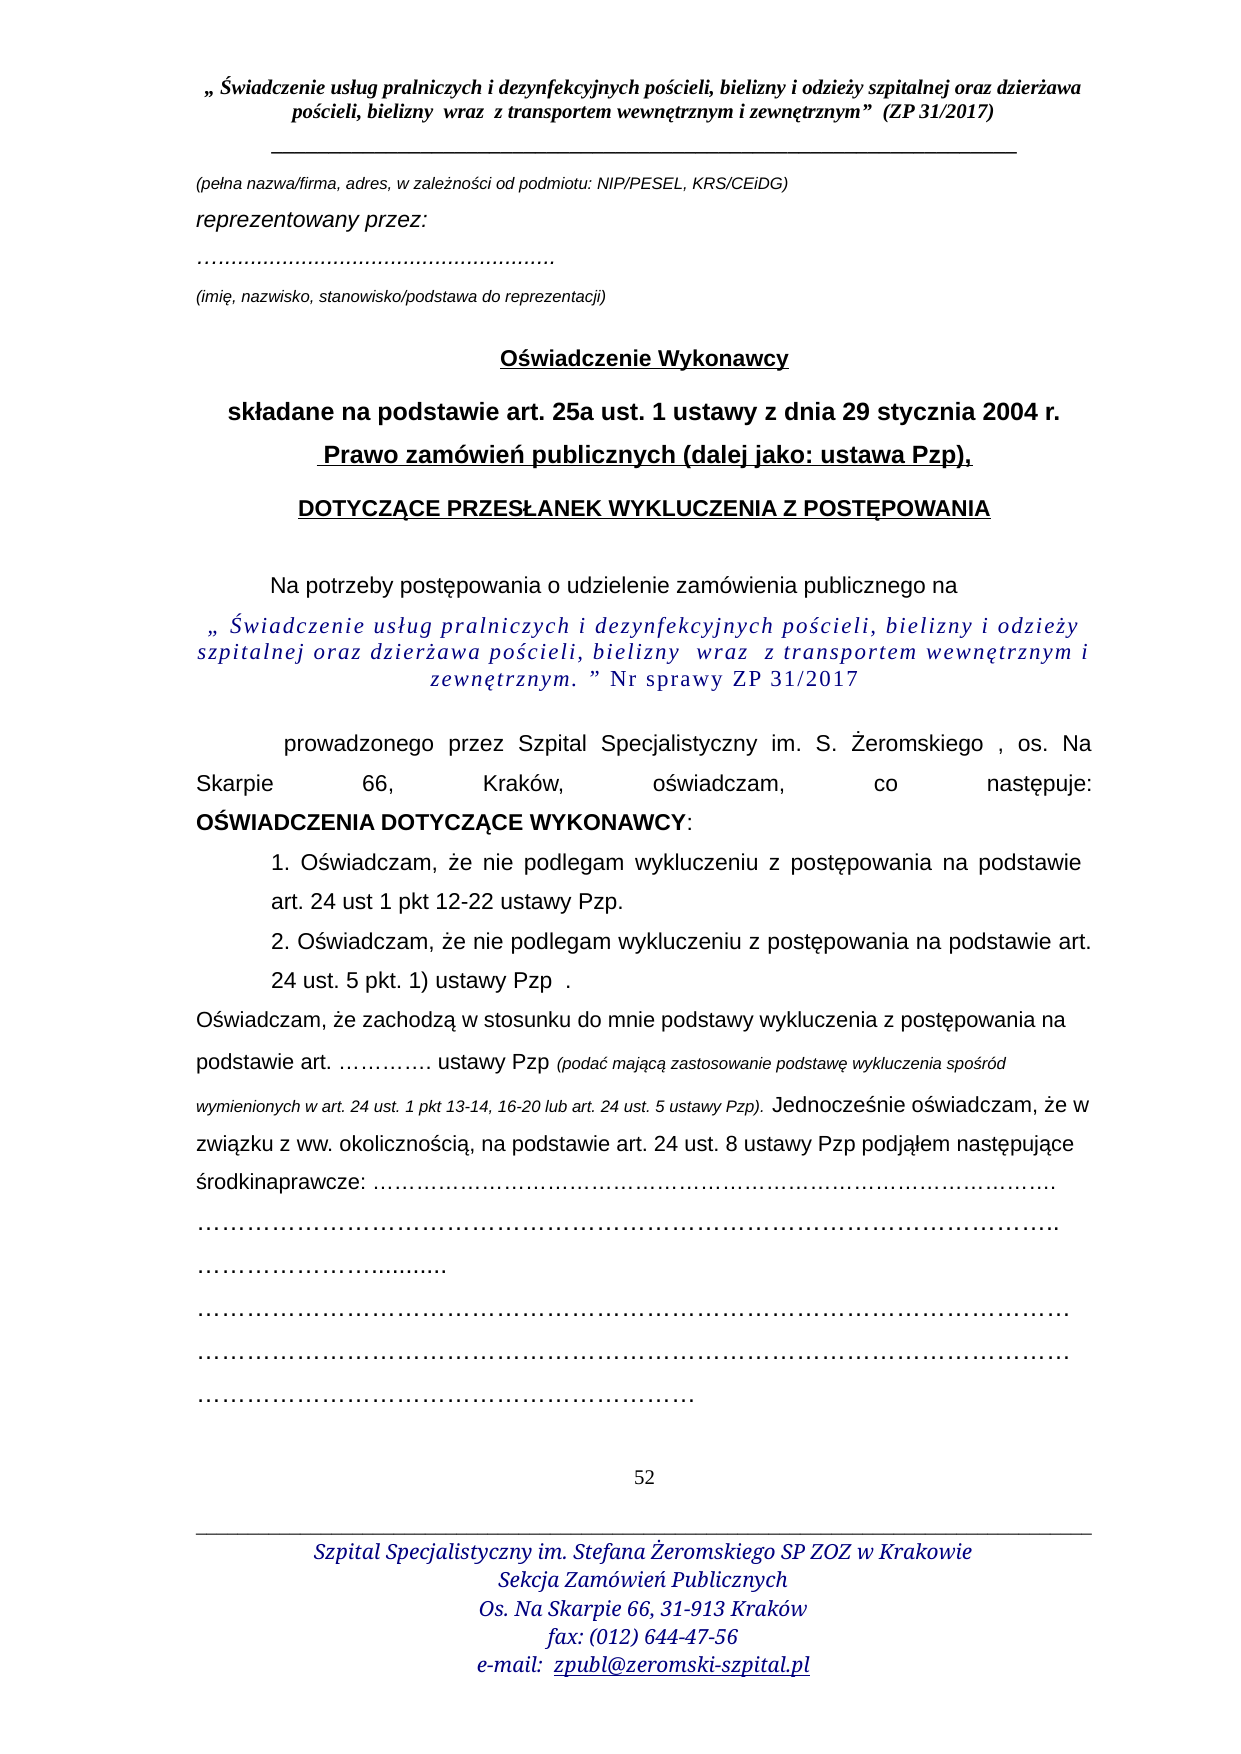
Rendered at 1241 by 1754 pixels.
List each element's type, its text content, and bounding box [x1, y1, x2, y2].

text Prawo zamówień publicznych (dalej jako: ustawa Pzp), [196, 440, 1093, 468]
list 2. Oświadczam, że nie podlegam wykluczeniu z postępowania na podstawie art. 24 ust. 5 pkt. 1) ustawy Pzp . [271, 928, 1093, 994]
text DOTYCZĄCE PRZESŁANEK WYKLUCZENIA Z POSTĘPOWANIA [196, 495, 1093, 522]
text „ Świadczenie usług pralniczych i dezynfekcyjnych pościeli, bielizny i odzieży szpitalnej oraz dzierżawa pościeli, bielizny wraz z transportem wewnętrznym i zewnętrznym. ” Nr sprawy ZP 31/2017 [196, 612, 1093, 691]
list 1. Oświadczam, że nie podlegam wykluczeniu z postępowania na podstawie art. 24 ust 1 pkt 12-22 ustawy Pzp. [271, 849, 1093, 915]
text Oświadczenie Wykonawcy [196, 345, 1093, 371]
text Oświadczam, że zachodzą w stosunku do mnie podstawy wykluczenia z postępowania na podstawie art. …………. ustawy Pzp (podać mającą zastosowanie podstawę wykluczenia spośród wymienionych w art. 24 ust. 1 pkt 13-14, 16-20 lub art. 24 ust. 5 ustawy Pzp). Jednocześnie oświadczam, że w związku z ww. okolicznością, na podstawie art. 24 ust. 8 ustawy Pzp podjąłem następujące środkinaprawcze: …………………………………………………………………………………. [196, 1007, 1093, 1194]
text składane na podstawie art. 25a ust. 1 ustawy z dnia 29 stycznia 2004 r. [196, 397, 1093, 425]
text …………………………………………………………………………………………..…………………...........……………………………………………………………………………………………………………………………………………………………………………………………………………………………………………… [196, 1206, 1093, 1408]
text prowadzonego przez Szpital Specjalistyczny im. S. Żeromskiego , os. Na Skarpie 66, Kraków, oświadczam, co następuje: OŚWIADCZENIA DOTYCZĄCE WYKONAWCY: [196, 730, 1093, 836]
text Na potrzeby postępowania o udzielenie zamówienia publicznego na [196, 572, 1093, 599]
text (pełna nazwa/firma, adres, w zależności od podmiotu: NIP/PESEL, KRS/CEiDG) reprezentowany przez: …..................................................... (imię, nazwisko, stanowisko/podstawa do reprezentacji) [196, 157, 1093, 307]
